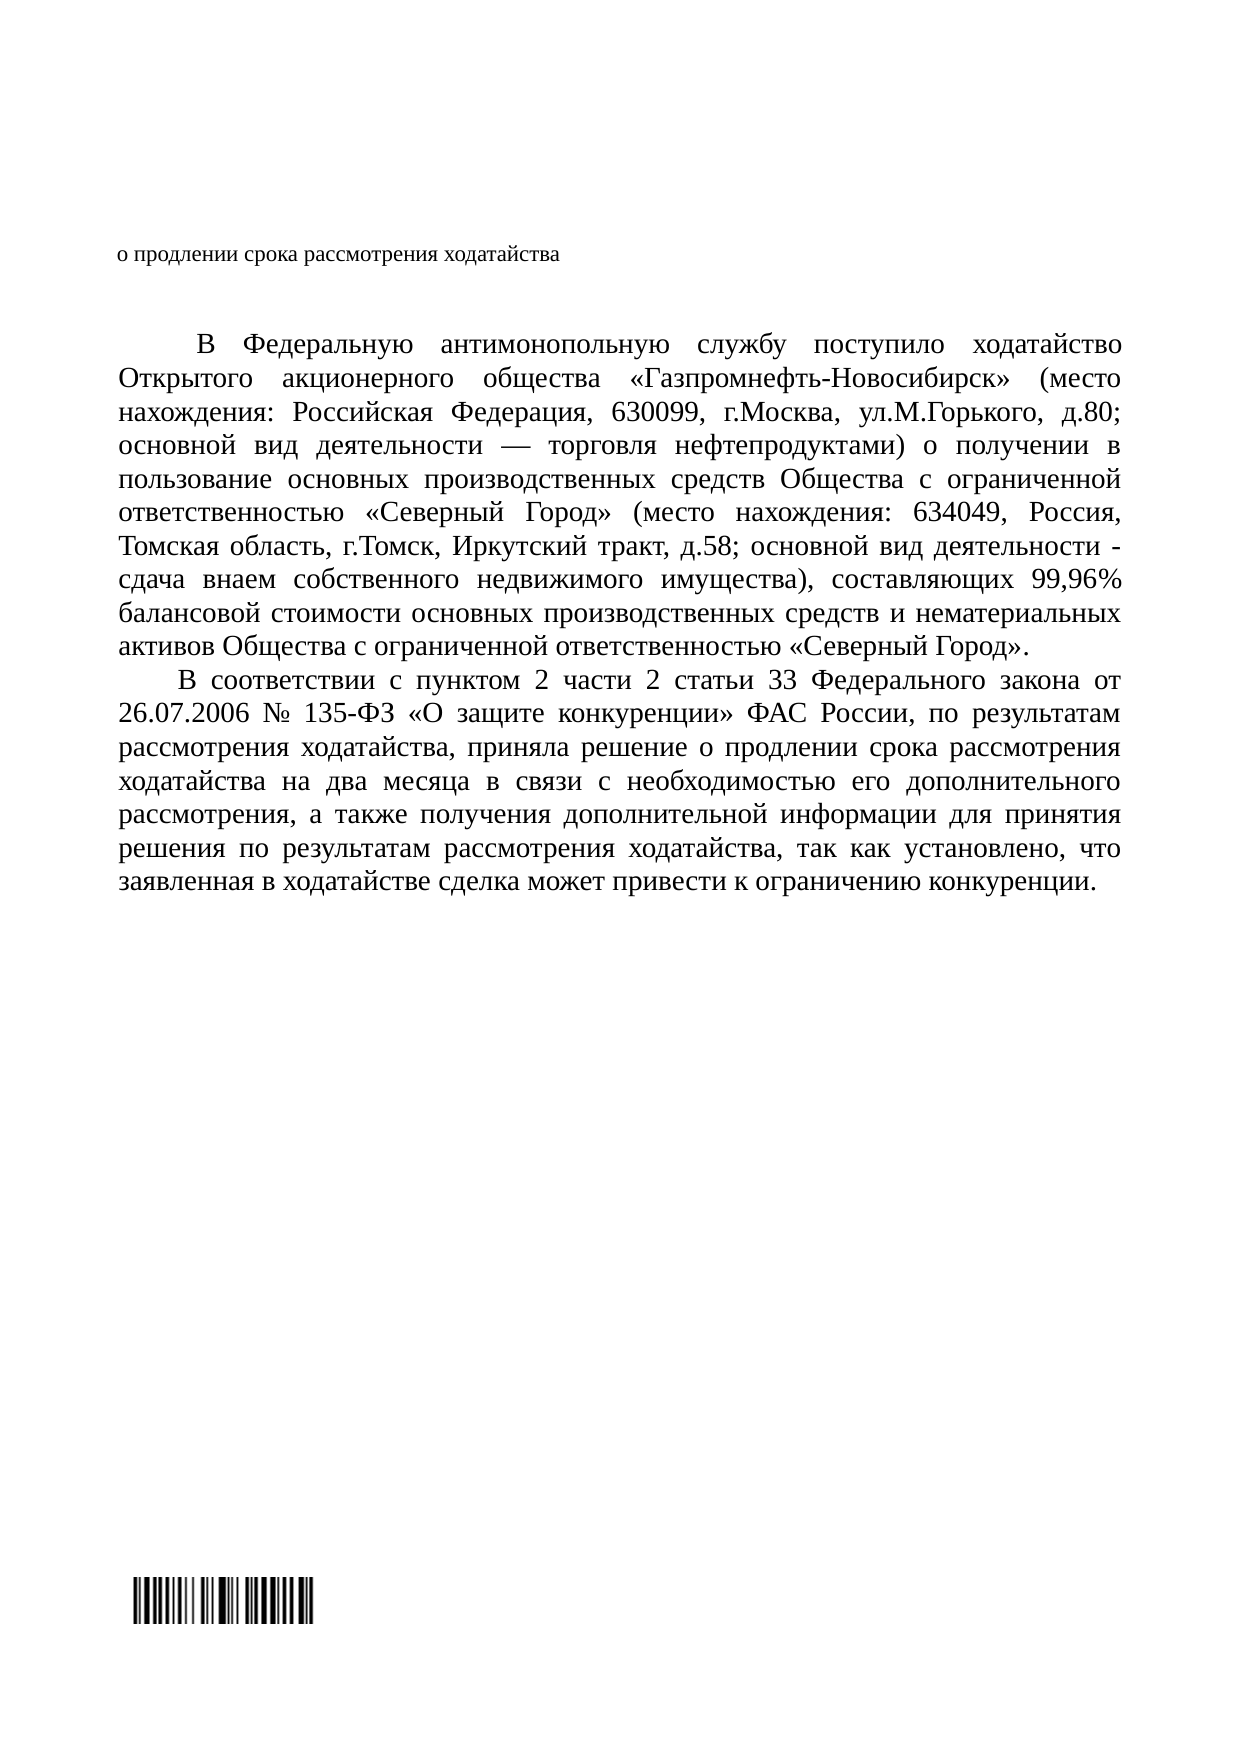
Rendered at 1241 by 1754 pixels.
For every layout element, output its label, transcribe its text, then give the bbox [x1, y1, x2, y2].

text В соответствии с пунктом 2 части 2 статьи 33 Федерального закона от 26.07.2006 № 135-ФЗ «О защите конкуренции» ФАС России, по результатам рассмотрения ходатайства, приняла решение о продлении срока рассмотрения ходатайства на два месяца в связи с необходимостью его дополнительного рассмотрения, а также получения дополнительной информации для принятия решения по результатам рассмотрения ходатайства, так как установлено, что заявленная в ходатайстве сделка может привести к ограничению конкуренции. [118, 662, 1122, 897]
text В Федеральную антимонопольную службу поступило ходатайство Открытого акционерного общества «Газпромнефть-Новосибирск» (место нахождения: Российская Федерация, 630099, г.Москва, ул.М.Горького, д.80; основной вид деятельности — торговля нефтепродуктами) о получении в пользование основных производственных средств Общества с ограниченной ответственностью «Северный Город» (место нахождения: 634049, Россия, Томская область, г.Томск, Иркутский тракт, д.58; основной вид деятельности - сдача внаем собственного недвижимого имущества), составляющих 99,96% балансовой стоимости основных производственных средств и нематериальных активов Общества с ограниченной ответственностью «Северный Город». [118, 327, 1122, 662]
picture [118, 1577, 331, 1624]
text о продлении срока рассмотрения ходатайства [117, 240, 1122, 267]
